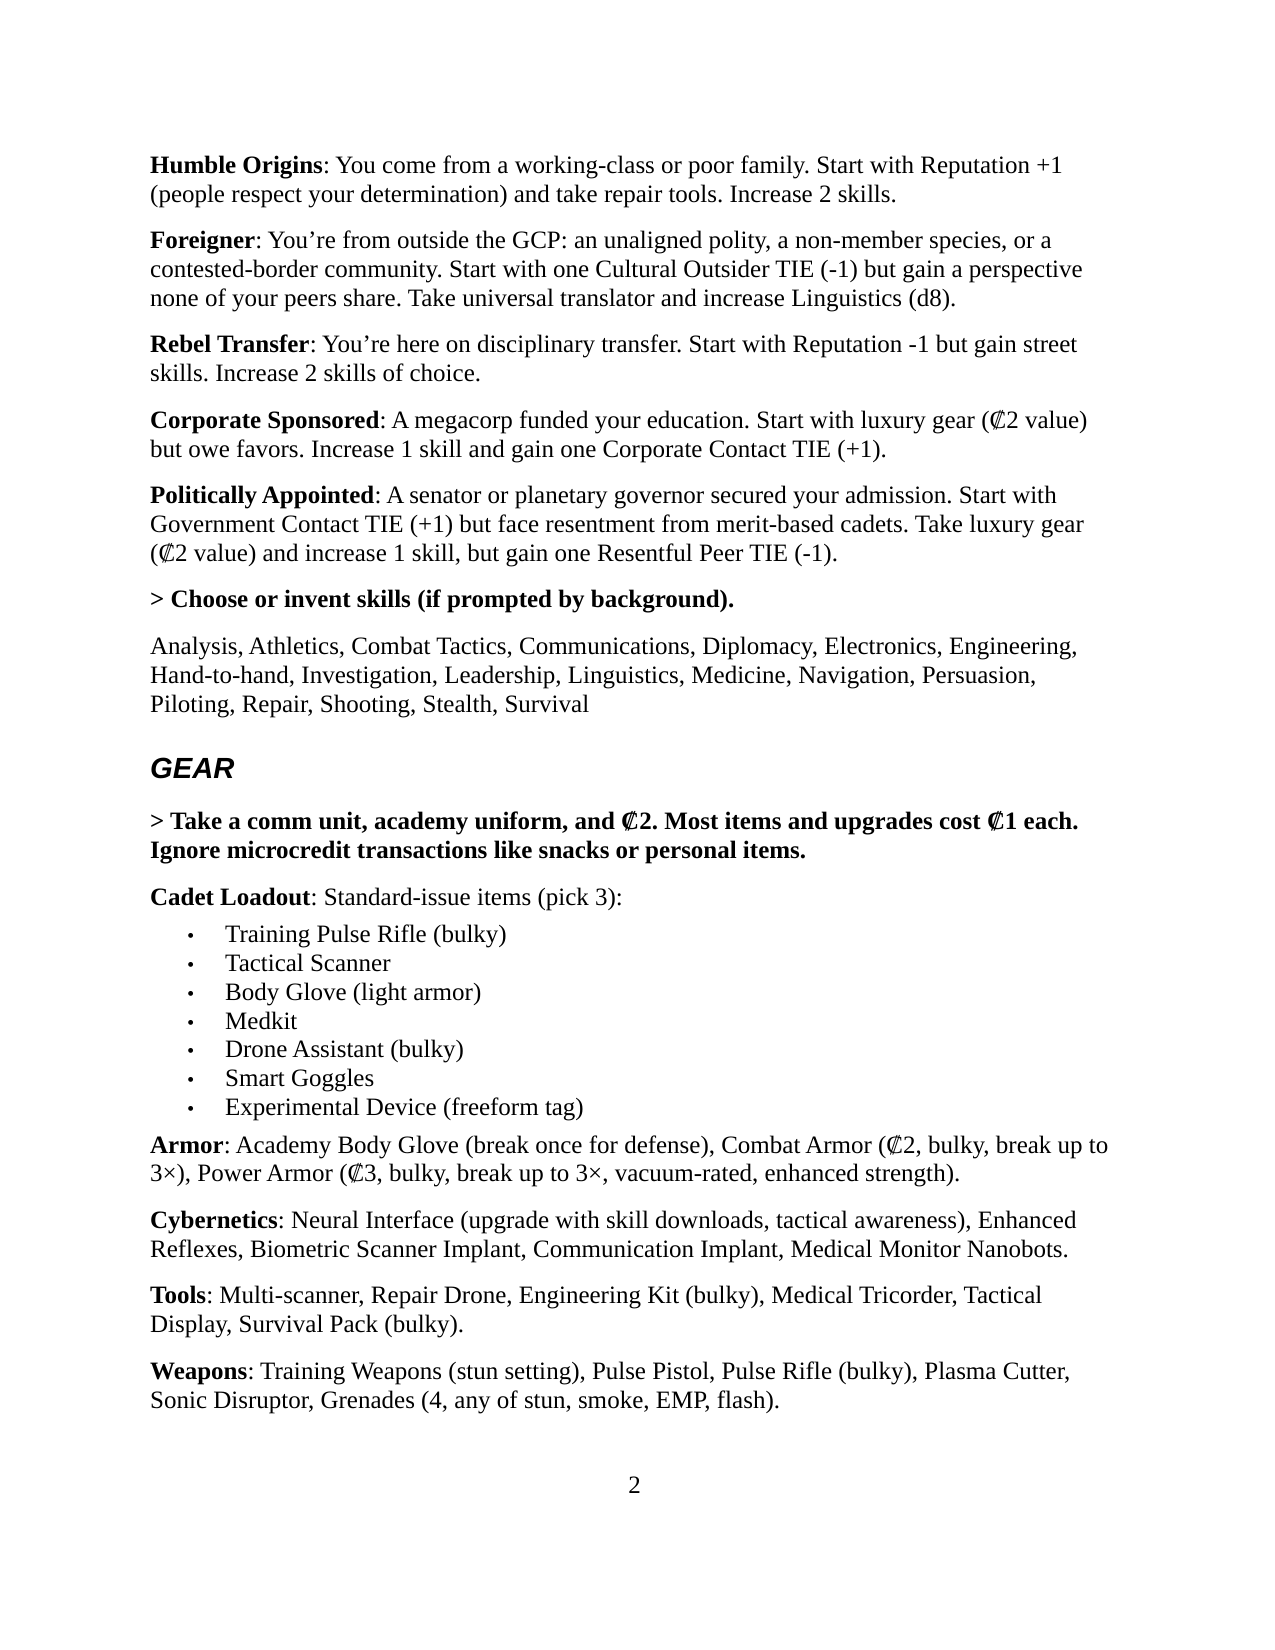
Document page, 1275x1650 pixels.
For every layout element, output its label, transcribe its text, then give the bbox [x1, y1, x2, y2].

text Rebel Transfer: You’re here on disciplinary transfer. Start with Reputation -1 but gain street skills. Increase 2 skills of choice. [150, 329, 1125, 387]
list Medkit [187, 1006, 1125, 1034]
list Training Pulse Rifle (bulky) [187, 919, 1125, 948]
text Cybernetics: Neural Interface (upgrade with skill downloads, tactical awareness), Enhanced Reflexes, Biometric Scanner Implant, Communication Implant, Medical Monitor Nanobots. [150, 1205, 1125, 1263]
text > Choose or invent skills (if prompted by background). [150, 584, 1125, 613]
text > Take a comm unit, academy uniform, and ₡2. Most items and upgrades cost ₡1 each. Ignore microcredit transactions like snacks or personal items. [150, 806, 1125, 864]
list Body Glove (light armor) [187, 977, 1125, 1006]
subtitle GEAR [150, 751, 1125, 785]
text Tools: Multi-scanner, Repair Drone, Engineering Kit (bulky), Medical Tricorder, Tactical Display, Survival Pack (bulky). [150, 1281, 1125, 1338]
text Foreigner: You’re from outside the GCP: an unaligned polity, a non-member species, or a contested-border community. Start with one Cultural Outsider TIE (-1) but gain a perspective none of your peers share. Take universal translator and increase Linguistics (d8). [150, 225, 1125, 312]
text Humble Origins: You come from a working-class or poor family. Start with Reputation +1 (people respect your determination) and take repair tools. Increase 2 skills. [150, 150, 1125, 207]
text Analysis, Athletics, Combat Tactics, Communications, Diplomacy, Electronics, Engineering, Hand-to-hand, Investigation, Leadership, Linguistics, Medicine, Navigation, Persuasion, Piloting, Repair, Shooting, Stealth, Survival [150, 631, 1125, 717]
text Armor: Academy Body Glove (break once for defense), Combat Armor (₡2, bulky, break up to 3×), Power Armor (₡3, bulky, break up to 3×, vacuum-rated, enhanced strength). [150, 1130, 1125, 1187]
text Cadet Loadout: Standard-issue items (pick 3): [150, 882, 1125, 911]
text Corporate Sponsored: A megacorp funded your education. Start with luxury gear (₡2 value) but owe favors. Increase 1 skill and gain one Corporate Contact TIE (+1). [150, 405, 1125, 462]
list Smart Goggles [187, 1063, 1125, 1092]
list Experimental Device (freeform tag) [187, 1092, 1125, 1121]
list Drone Assistant (bulky) [187, 1034, 1125, 1063]
text Politically Appointed: A senator or planetary governor secured your admission. Start with Government Contact TIE (+1) but face resentment from merit-based cadets. Take luxury gear (₡2 value) and increase 1 skill, but gain one Resentful Peer TIE (-1). [150, 480, 1125, 567]
list Tactical Scanner [187, 948, 1125, 977]
text Weapons: Training Weapons (stun setting), Pulse Pistol, Pulse Rifle (bulky), Plasma Cutter, Sonic Disruptor, Grenades (4, any of stun, smoke, EMP, flash). [150, 1356, 1125, 1413]
